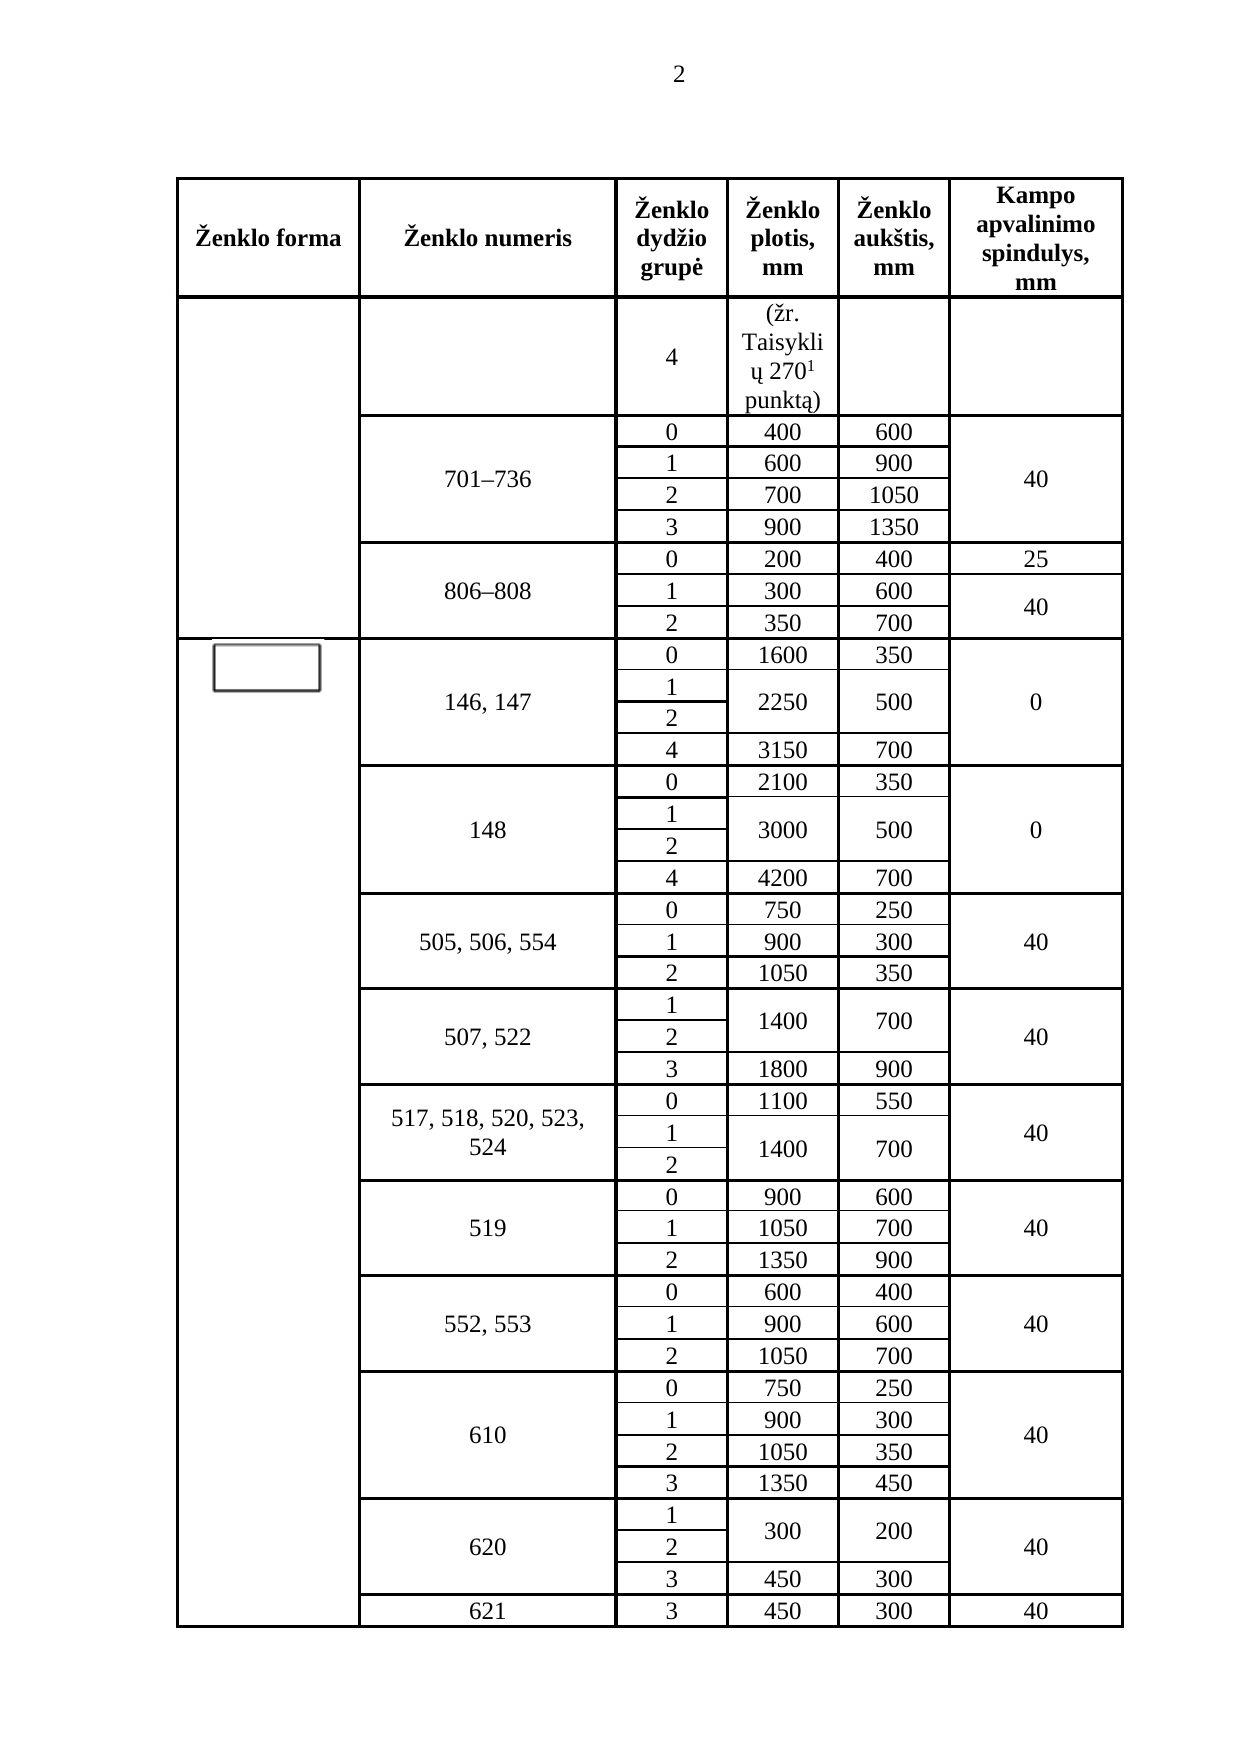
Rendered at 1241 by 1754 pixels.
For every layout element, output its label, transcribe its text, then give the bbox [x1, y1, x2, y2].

table_cell 1 [618, 1211, 726, 1242]
table_cell 600 [840, 1182, 948, 1210]
table_cell 350 [840, 640, 948, 668]
table_cell 350 [840, 767, 948, 796]
table_cell 1 [618, 575, 726, 605]
table_cell 0 [618, 1086, 726, 1115]
table_cell 1 [618, 799, 726, 828]
table_cell 1050 [840, 479, 948, 509]
table_cell 2 [618, 1436, 726, 1465]
table_cell 350 [729, 607, 837, 637]
table_cell 40 [951, 990, 1121, 1083]
table_cell 2250 [729, 670, 837, 732]
table_cell 0 [618, 417, 726, 445]
table_cell 300 [729, 575, 837, 605]
table_cell 1350 [729, 1244, 837, 1274]
table_cell 40 [951, 1373, 1121, 1497]
table_cell 600 [840, 1307, 948, 1338]
table_cell 25 [951, 544, 1121, 573]
table_cell 2 [618, 479, 726, 509]
table_cell 3 [618, 1563, 726, 1593]
table_cell 3 [618, 1053, 726, 1083]
table_cell 700 [840, 1116, 948, 1178]
table_cell 600 [729, 1277, 837, 1306]
table_cell 250 [840, 895, 948, 923]
table_header Ženklo forma [179, 180, 358, 295]
table_cell 450 [729, 1596, 837, 1625]
table_cell 1 [618, 1500, 726, 1529]
table_cell 1050 [729, 1436, 837, 1465]
table_cell 700 [840, 1211, 948, 1242]
table_cell 519 [361, 1182, 614, 1274]
table_cell 4200 [729, 862, 837, 892]
table_cell 40 [951, 1596, 1121, 1625]
table_cell 1400 [729, 990, 837, 1051]
table_cell 0 [618, 640, 726, 668]
table_cell 3150 [729, 734, 837, 764]
table_cell 300 [840, 1403, 948, 1433]
table_cell 701–736 [361, 417, 614, 541]
table_cell 900 [729, 511, 837, 541]
table_cell 1 [618, 990, 726, 1019]
table_cell 300 [840, 925, 948, 955]
table_cell 2 [618, 958, 726, 987]
table_cell 200 [840, 1500, 948, 1561]
table_header Ženklo numeris [361, 180, 614, 295]
table_cell 1 [618, 925, 726, 955]
table_cell 1050 [729, 1211, 837, 1242]
table_cell 700 [840, 607, 948, 637]
table_cell 1350 [840, 511, 948, 541]
table_cell 400 [840, 544, 948, 573]
table_cell 1800 [729, 1053, 837, 1083]
table_cell [840, 299, 948, 413]
table_cell 1600 [729, 640, 837, 668]
table_cell 2 [618, 1244, 726, 1274]
table_header Ženklo plotis, mm [729, 180, 837, 295]
table_cell 700 [840, 862, 948, 892]
table_cell 4 [618, 862, 726, 892]
table_cell 0 [618, 1277, 726, 1306]
table_cell 400 [729, 417, 837, 445]
table_cell 700 [840, 1340, 948, 1370]
table_cell 1100 [729, 1086, 837, 1115]
table_cell 2 [618, 1148, 726, 1178]
table_cell 40 [951, 1182, 1121, 1274]
table_cell 806–808 [361, 544, 614, 637]
table_cell 2 [618, 607, 726, 637]
table_cell 148 [361, 767, 614, 892]
table_cell 0 [951, 767, 1121, 892]
table_header Kampo apvalinimo spindulys, mm [951, 180, 1121, 295]
table_cell 1 [618, 1307, 726, 1338]
table_cell 4 [618, 299, 726, 413]
table_cell 0 [618, 1373, 726, 1402]
table_cell [951, 299, 1121, 413]
table_cell 0 [618, 895, 726, 923]
table_cell 2 [618, 1340, 726, 1370]
table_cell 200 [729, 544, 837, 573]
table_cell 40 [951, 417, 1121, 541]
table_cell 450 [840, 1468, 948, 1497]
table_cell 900 [729, 1307, 837, 1338]
table_cell 40 [951, 1086, 1121, 1178]
table_cell 900 [840, 1053, 948, 1083]
table_cell 2 [618, 830, 726, 860]
table_cell 40 [951, 575, 1121, 637]
table_cell 0 [951, 640, 1121, 764]
table_cell 0 [618, 767, 726, 796]
table_cell (žr. Taisyklių 2701 punktą) [729, 299, 837, 413]
table_cell 700 [840, 990, 948, 1051]
table_cell 1050 [729, 1340, 837, 1370]
table_cell 250 [840, 1373, 948, 1402]
table_cell 1 [618, 670, 726, 700]
table_cell 1 [618, 1116, 726, 1147]
table_cell 2 [618, 703, 726, 732]
table_cell 350 [840, 958, 948, 987]
table_cell 0 [618, 544, 726, 573]
table_cell 2 [618, 1021, 726, 1051]
table_cell 3 [618, 511, 726, 541]
table_cell 146, 147 [361, 640, 614, 764]
table_cell 1050 [729, 958, 837, 987]
table_cell 40 [951, 1500, 1121, 1593]
table_cell 1400 [729, 1116, 837, 1178]
table_cell 550 [840, 1086, 948, 1115]
table_cell [361, 299, 614, 413]
table_cell 700 [729, 479, 837, 509]
table_cell 900 [840, 1244, 948, 1274]
table_cell 750 [729, 1373, 837, 1402]
table_cell 2 [618, 1531, 726, 1561]
table_cell 500 [840, 797, 948, 860]
table_cell 507, 522 [361, 990, 614, 1083]
table_cell 505, 506, 554 [361, 895, 614, 987]
table_cell 300 [840, 1563, 948, 1593]
table_cell 552, 553 [361, 1277, 614, 1370]
table_cell 900 [840, 448, 948, 477]
table_cell 700 [840, 734, 948, 764]
table_header Ženklo aukštis, mm [840, 180, 948, 295]
table_cell 3 [618, 1596, 726, 1625]
table_cell 40 [951, 1277, 1121, 1370]
table_cell 350 [840, 1436, 948, 1465]
table_cell 3000 [729, 797, 837, 860]
table_cell 600 [840, 417, 948, 445]
table_cell (ženklas) [179, 640, 358, 1625]
table_cell 3 [618, 1468, 726, 1497]
table_cell 300 [729, 1500, 837, 1561]
table_cell 40 [951, 895, 1121, 987]
table_cell 500 [840, 670, 948, 732]
table_cell 450 [729, 1563, 837, 1593]
table_cell 610 [361, 1373, 614, 1497]
table_cell 900 [729, 1182, 837, 1210]
table_cell 1 [618, 1403, 726, 1433]
table_cell 4 [618, 734, 726, 764]
table_cell 1350 [729, 1468, 837, 1497]
table_cell 300 [840, 1596, 948, 1625]
table_cell 400 [840, 1277, 948, 1306]
table_cell 900 [729, 1403, 837, 1433]
table_cell 517, 518, 520, 523, 524 [361, 1086, 614, 1178]
table_cell 620 [361, 1500, 614, 1593]
table_cell 600 [729, 448, 837, 477]
table_cell (ženklas) [179, 299, 358, 637]
table_cell 750 [729, 895, 837, 923]
table_cell 621 [361, 1596, 614, 1625]
table_cell 600 [840, 575, 948, 605]
table_cell 900 [729, 925, 837, 955]
table_cell 2100 [729, 767, 837, 796]
table_cell 0 [618, 1182, 726, 1210]
table_header Ženklo dydžio grupė [618, 180, 726, 295]
table_cell 1 [618, 448, 726, 477]
